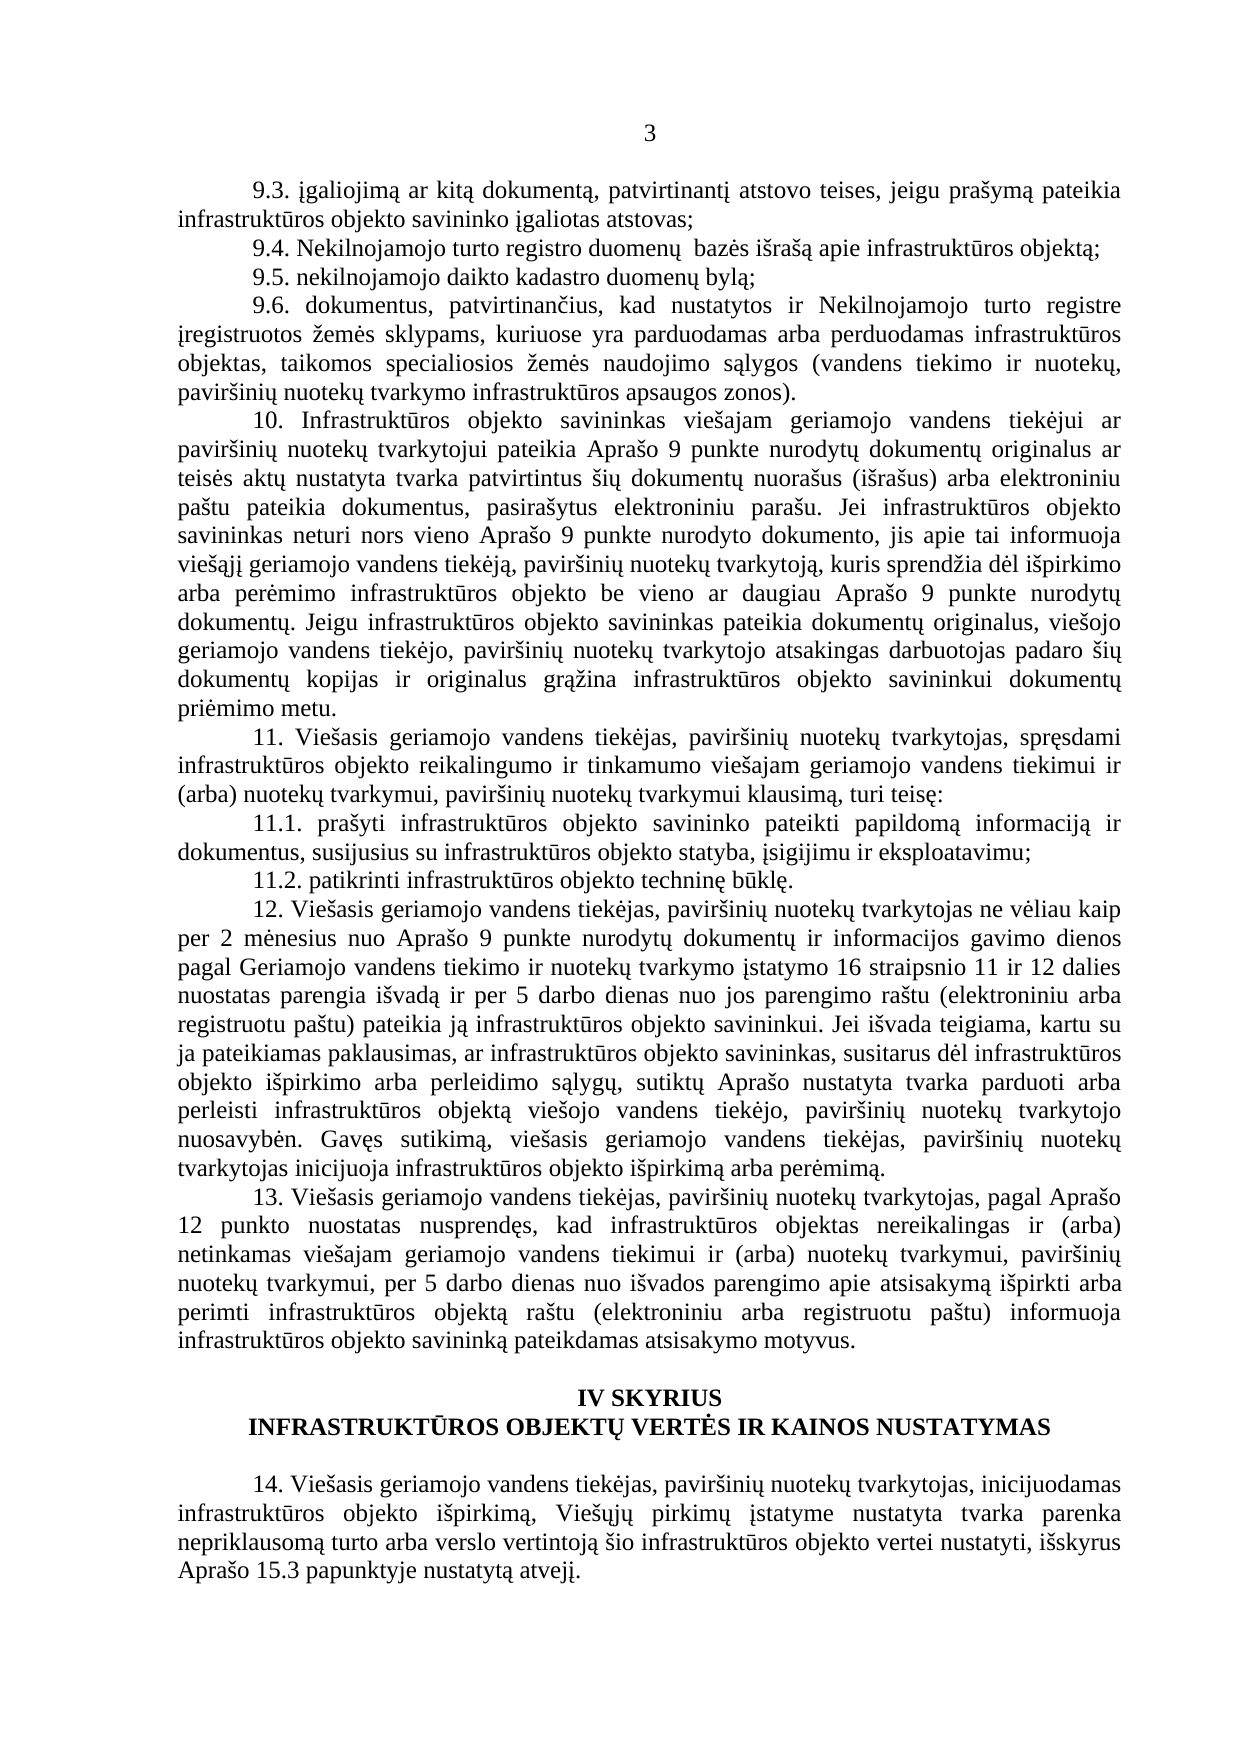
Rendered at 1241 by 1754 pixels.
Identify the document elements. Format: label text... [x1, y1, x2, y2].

text 11. Viešasis geriamojo vandens tiekėjas, paviršinių nuotekų tvarkytojas, spręsdami infrastruktūros objekto reikalingumo ir tinkamumo viešajam geriamojo vandens tiekimui ir (arba) nuotekų tvarkymui, paviršinių nuotekų tvarkymui klausimą, turi teisę: [177, 722, 1122, 808]
text 9.3. įgaliojimą ar kitą dokumentą, patvirtinantį atstovo teises, jeigu prašymą pateikia infrastruktūros objekto savininko įgaliotas atstovas; [177, 176, 1122, 233]
text 10. Infrastruktūros objekto savininkas viešajam geriamojo vandens tiekėjui ar paviršinių nuotekų tvarkytojui pateikia Aprašo 9 punkte nurodytų dokumentų originalus ar teisės aktų nustatyta tvarka patvirtintus šių dokumentų nuorašus (išrašus) arba elektroniniu paštu pateikia dokumentus, pasirašytus elektroniniu parašu. Jei infrastruktūros objekto savininkas neturi nors vieno Aprašo 9 punkte nurodyto dokumento, jis apie tai informuoja viešąjį geriamojo vandens tiekėją, paviršinių nuotekų tvarkytoją, kuris sprendžia dėl išpirkimo arba perėmimo infrastruktūros objekto be vieno ar daugiau Aprašo 9 punkte nurodytų dokumentų. Jeigu infrastruktūros objekto savininkas pateikia dokumentų originalus, viešojo geriamojo vandens tiekėjo, paviršinių nuotekų tvarkytojo atsakingas darbuotojas padaro šių dokumentų kopijas ir originalus grąžina infrastruktūros objekto savininkui dokumentų priėmimo metu. [177, 406, 1122, 722]
text 9.6. dokumentus, patvirtinančius, kad nustatytos ir Nekilnojamojo turto registre įregistruotos žemės sklypams, kuriuose yra parduodamas arba perduodamas infrastruktūros objektas, taikomos specialiosios žemės naudojimo sąlygos (vandens tiekimo ir nuotekų, paviršinių nuotekų tvarkymo infrastruktūros apsaugos zonos). [177, 291, 1122, 406]
text 9.5. nekilnojamojo daikto kadastro duomenų bylą; [177, 262, 1122, 291]
text 11.2. patikrinti infrastruktūros objekto techninę būklę. [177, 866, 1122, 894]
text 12. Viešasis geriamojo vandens tiekėjas, paviršinių nuotekų tvarkytojas ne vėliau kaip per 2 mėnesius nuo Aprašo 9 punkte nurodytų dokumentų ir informacijos gavimo dienos pagal Geriamojo vandens tiekimo ir nuotekų tvarkymo įstatymo 16 straipsnio 11 ir 12 dalies nuostatas parengia išvadą ir per 5 darbo dienas nuo jos parengimo raštu (elektroniniu arba registruotu paštu) pateikia ją infrastruktūros objekto savininkui. Jei išvada teigiama, kartu su ja pateikiamas paklausimas, ar infrastruktūros objekto savininkas, susitarus dėl infrastruktūros objekto išpirkimo arba perleidimo sąlygų, sutiktų Aprašo nustatyta tvarka parduoti arba perleisti infrastruktūros objektą viešojo vandens tiekėjo, paviršinių nuotekų tvarkytojo nuosavybėn. Gavęs sutikimą, viešasis geriamojo vandens tiekėjas, paviršinių nuotekų tvarkytojas inicijuoja infrastruktūros objekto išpirkimą arba perėmimą. [177, 894, 1122, 1182]
text IV SKYRIUS [177, 1383, 1122, 1412]
text 13. Viešasis geriamojo vandens tiekėjas, paviršinių nuotekų tvarkytojas, pagal Aprašo 12 punkto nuostatas nusprendęs, kad infrastruktūros objektas nereikalingas ir (arba) netinkamas viešajam geriamojo vandens tiekimui ir (arba) nuotekų tvarkymui, paviršinių nuotekų tvarkymui, per 5 darbo dienas nuo išvados parengimo apie atsisakymą išpirkti arba perimti infrastruktūros objektą raštu (elektroniniu arba registruotu paštu) informuoja infrastruktūros objekto savininką pateikdamas atsisakymo motyvus. [177, 1182, 1122, 1354]
text 14. Viešasis geriamojo vandens tiekėjas, paviršinių nuotekų tvarkytojas, inicijuodamas infrastruktūros objekto išpirkimą, Viešųjų pirkimų įstatyme nustatyta tvarka parenka nepriklausomą turto arba verslo vertintoją šio infrastruktūros objekto vertei nustatyti, išskyrus Aprašo 15.3 papunktyje nustatytą atvejį. [177, 1469, 1122, 1584]
text 9.4. Nekilnojamojo turto registro duomenų bazės išrašą apie infrastruktūros objektą; [177, 233, 1122, 262]
text INFRASTRUKTŪROS OBJEKTŲ VERTĖS IR KAINOS NUSTATYMAS [177, 1412, 1122, 1441]
text 11.1. prašyti infrastruktūros objekto savininko pateikti papildomą informaciją ir dokumentus, susijusius su infrastruktūros objekto statyba, įsigijimu ir eksploatavimu; [177, 808, 1122, 866]
